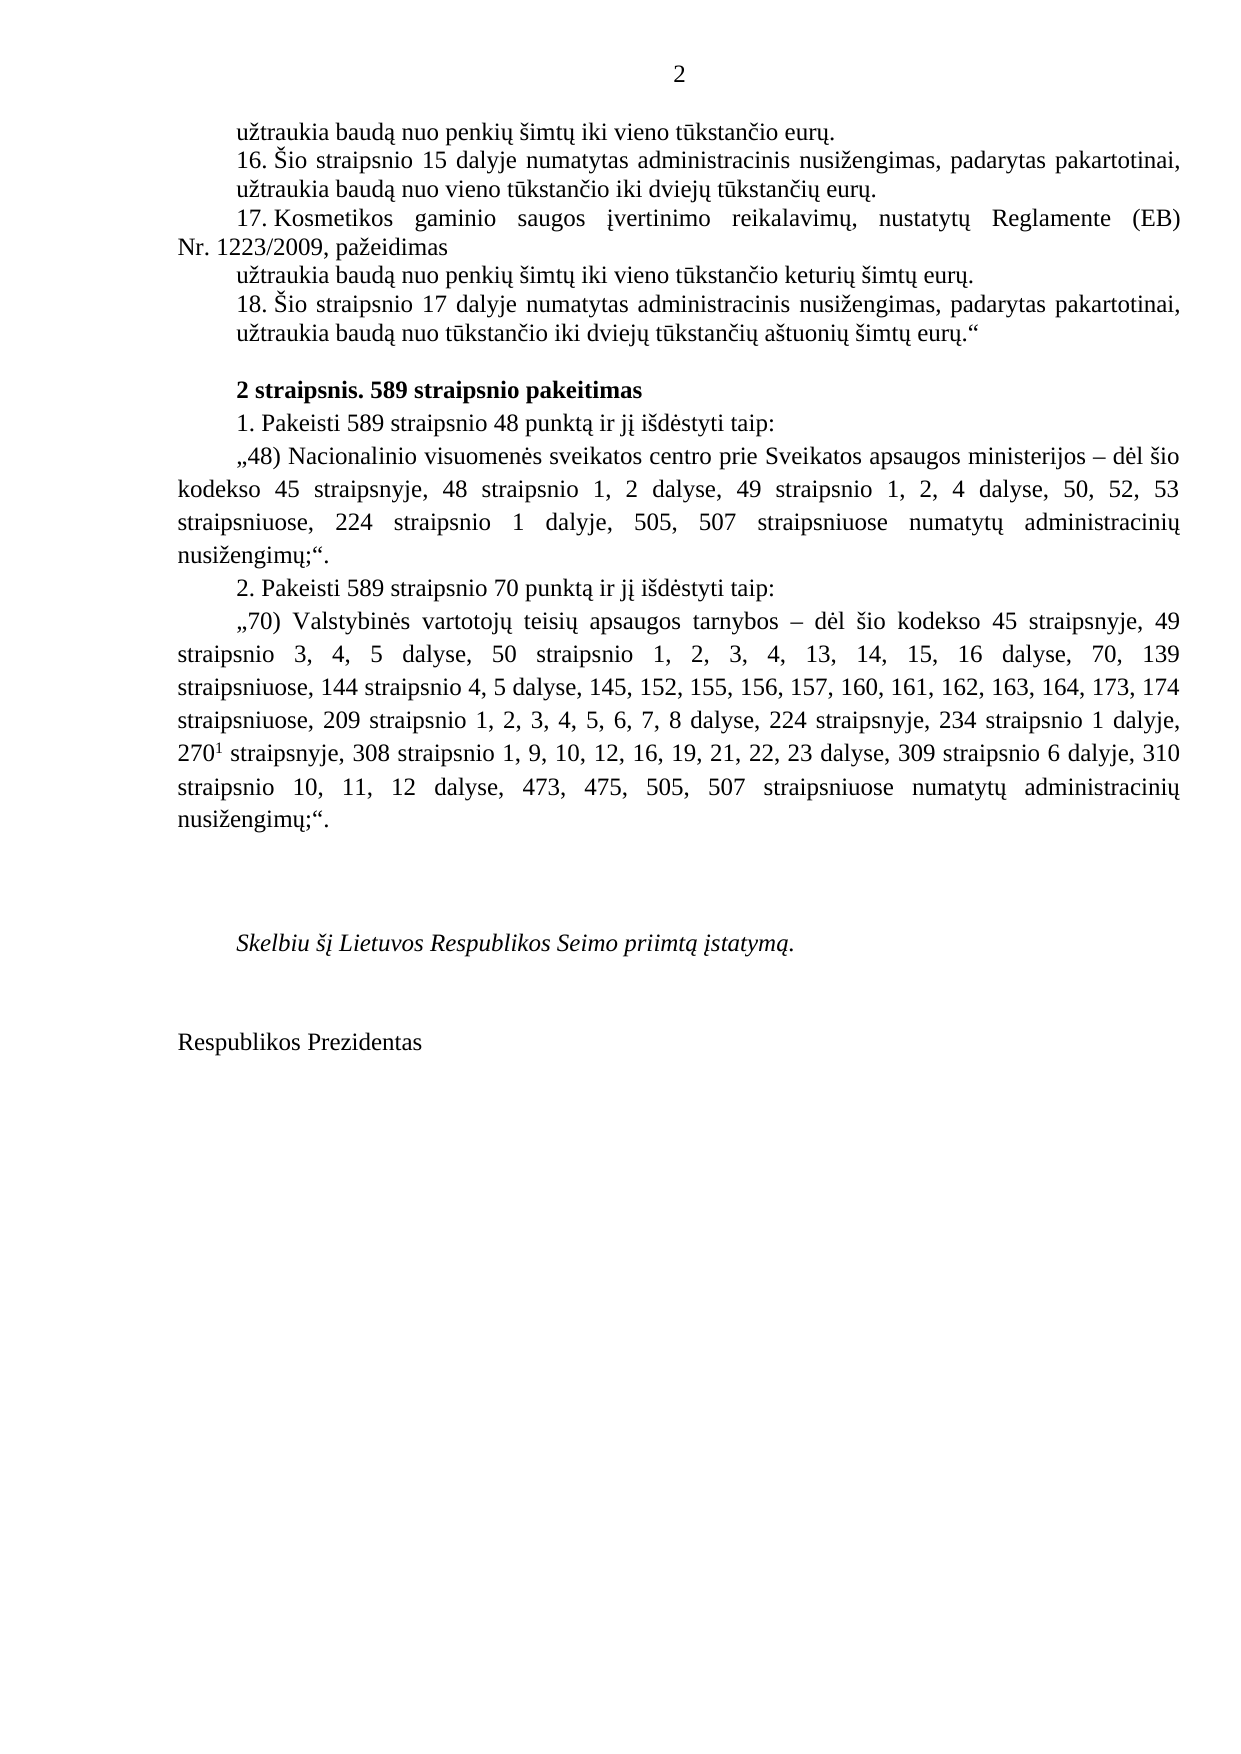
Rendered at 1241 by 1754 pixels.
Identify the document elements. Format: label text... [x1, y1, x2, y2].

text 18. Šio straipsnio 17 dalyje numatytas administracinis nusižengimas, padarytas pakartotinai, užtraukia baudą nuo tūkstančio iki dviejų tūkstančių aštuonių šimtų eurų.“ [236, 289, 1181, 347]
text 2 straipsnis. 589 straipsnio pakeitimas [177, 375, 1181, 404]
text 16. Šio straipsnio 15 dalyje numatytas administracinis nusižengimas, padarytas pakartotinai, užtraukia baudą nuo vieno tūkstančio iki dviejų tūkstančių eurų. [236, 145, 1181, 203]
text užtraukia baudą nuo penkių šimtų iki vieno tūkstančio eurų. [118, 117, 1181, 145]
text „48) Nacionalinio visuomenės sveikatos centro prie Sveikatos apsaugos ministerijos – dėl šio kodekso 45 straipsnyje, 48 straipsnio 1, 2 dalyse, 49 straipsnio 1, 2, 4 dalyse, 50, 52, 53 straipsniuose, 224 straipsnio 1 dalyje, 505, 507 straipsniuose numatytų administracinių nusižengimų;“. [177, 441, 1181, 569]
text Skelbiu šį Lietuvos Respublikos Seimo priimtą įstatymą. [177, 928, 1181, 957]
text 1. Pakeisti 589 straipsnio 48 punktą ir jį išdėstyti taip: [177, 408, 1181, 437]
text 2. Pakeisti 589 straipsnio 70 punktą ir jį išdėstyti taip: [177, 573, 1181, 602]
text užtraukia baudą nuo penkių šimtų iki vieno tūkstančio keturių šimtų eurų. [177, 260, 1181, 289]
text Respublikos Prezidentas [177, 1027, 1181, 1056]
text 17. Kosmetikos gaminio saugos įvertinimo reikalavimų, nustatytų Reglamente (EB) Nr. 1223/2009, pažeidimas [177, 203, 1181, 260]
text „70) Valstybinės vartotojų teisių apsaugos tarnybos – dėl šio kodekso 45 straipsnyje, 49 straipsnio 3, 4, 5 dalyse, 50 straipsnio 1, 2, 3, 4, 13, 14, 15, 16 dalyse, 70, 139 straipsniuose, 144 straipsnio 4, 5 dalyse, 145, 152, 155, 156, 157, 160, 161, 162, 163, 164, 173, 174 straipsniuose, 209 straipsnio 1, 2, 3, 4, 5, 6, 7, 8 dalyse, 224 straipsnyje, 234 straipsnio 1 dalyje, 2701 straipsnyje, 308 straipsnio 1, 9, 10, 12, 16, 19, 21, 22, 23 dalyse, 309 straipsnio 6 dalyje, 310 straipsnio 10, 11, 12 dalyse, 473, 475, 505, 507 straipsniuose numatytų administracinių nusižengimų;“. [177, 606, 1181, 833]
